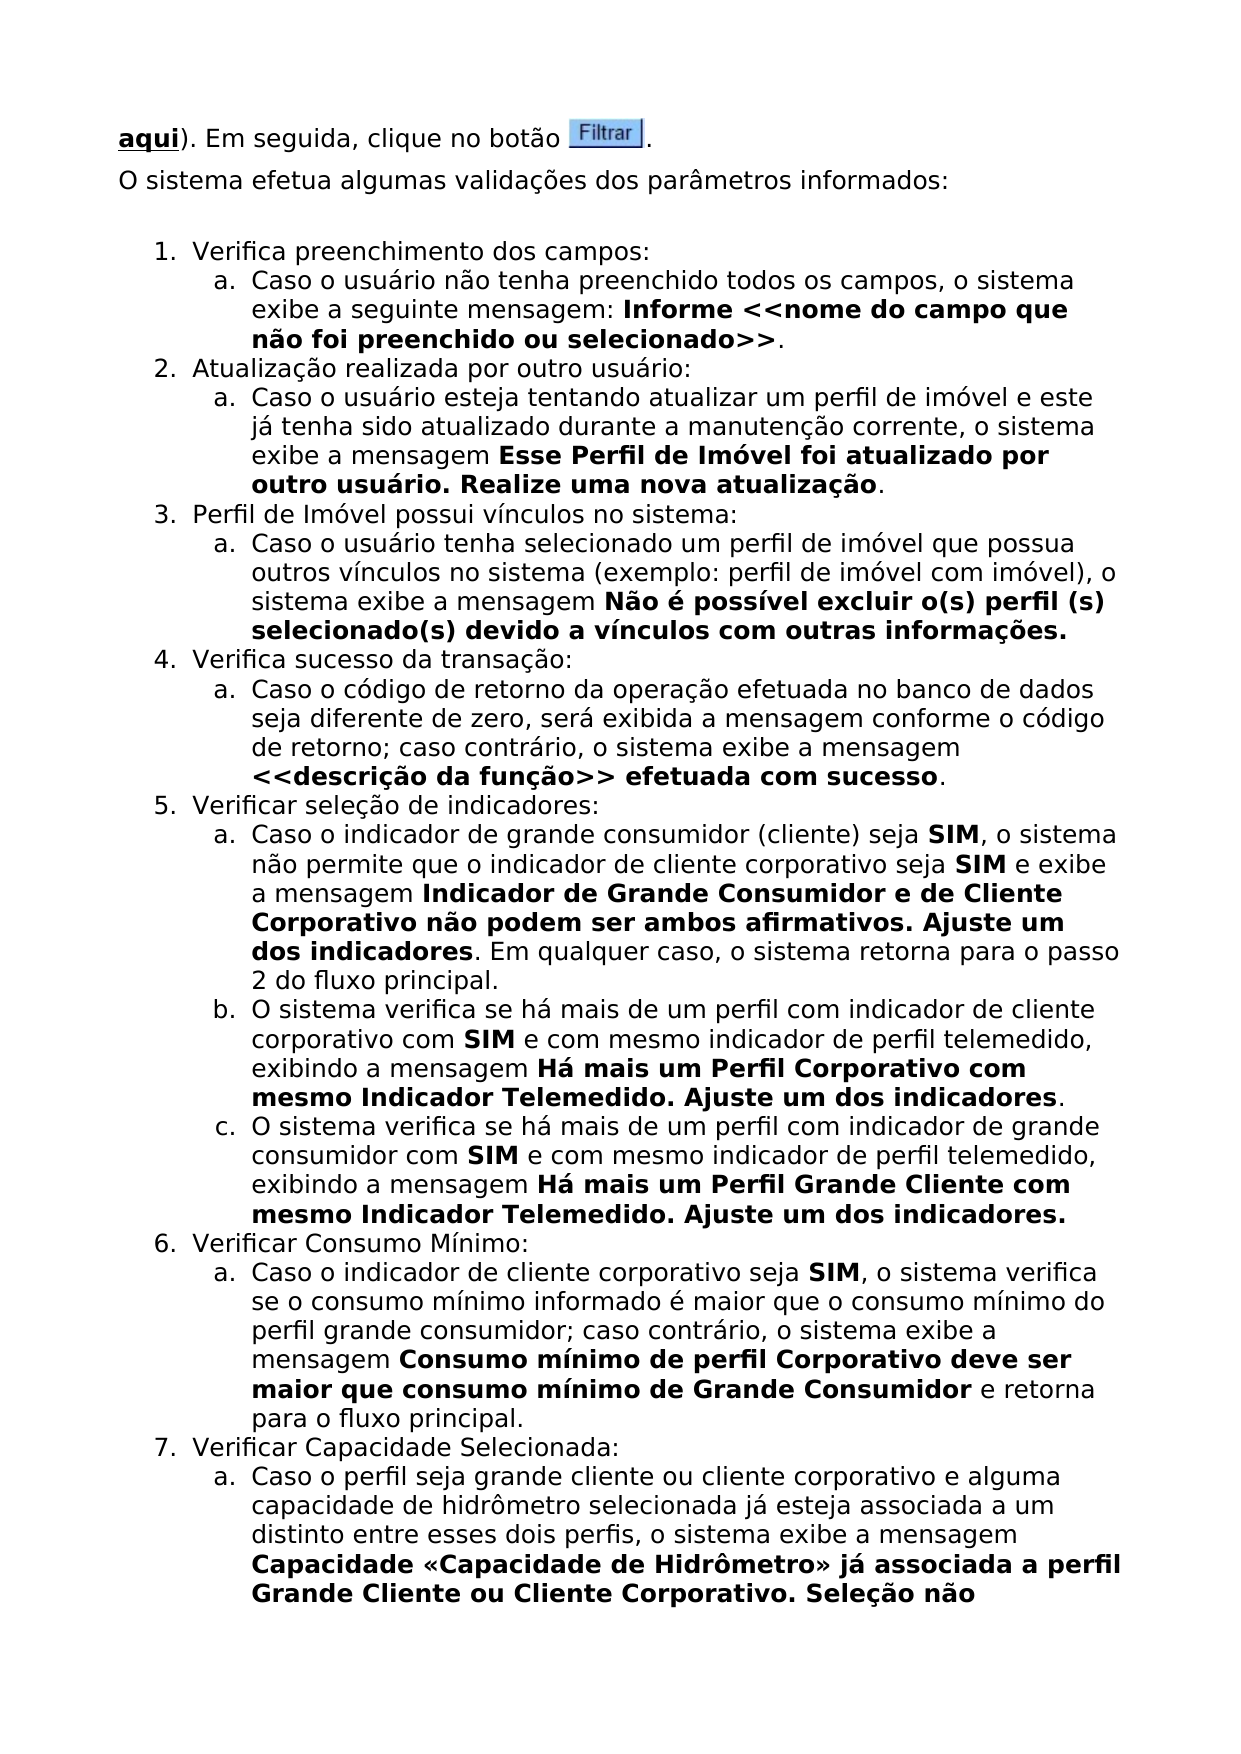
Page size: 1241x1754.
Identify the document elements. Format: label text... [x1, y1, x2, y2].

list Verificar seleção de indicadores: [177, 792, 1122, 821]
list O sistema verifica se há mais de um perfil com indicador de cliente corporativo com SIM e com mesmo indicador de perfil telemedido, exibindo a mensagem Há mais um Perfil Corporativo com mesmo Indicador Telemedido. Ajuste um dos indicadores. [236, 996, 1122, 1112]
list Verifica sucesso da transação: [177, 646, 1122, 675]
list Verifica preenchimento dos campos: [177, 237, 1122, 267]
list Caso o código de retorno da operação efetuada no banco de dados seja diferente de zero, será exibida a mensagem conforme o código de retorno; caso contrário, o sistema exibe a mensagem <<descrição da função>> efetuada com sucesso. [236, 675, 1122, 792]
list Caso o usuário tenha selecionado um perfil de imóvel que possua outros vínculos no sistema (exemplo: perfil de imóvel com imóvel), o sistema exibe a mensagem Não é possível excluir o(s) perfil (s) selecionado(s) devido a vínculos com outras informações. [236, 529, 1122, 646]
list Verificar Consumo Mínimo: [177, 1229, 1122, 1258]
list Caso o indicador de grande consumidor (cliente) seja SIM, o sistema não permite que o indicador de cliente corporativo seja SIM e exibe a mensagem Indicador de Grande Consumidor e de Cliente Corporativo não podem ser ambos afirmativos. Ajuste um dos indicadores. Em qualquer caso, o sistema retorna para o passo 2 do fluxo principal. [236, 821, 1122, 996]
picture [568, 118, 645, 148]
list Caso o indicador de cliente corporativo seja SIM, o sistema verifica se o consumo mínimo informado é maior que o consumo mínimo do perfil grande consumidor; caso contrário, o sistema exibe a mensagem Consumo mínimo de perfil Corporativo deve ser maior que consumo mínimo de Grande Consumidor e retorna para o fluxo principal. [236, 1258, 1122, 1433]
list O sistema verifica se há mais de um perfil com indicador de grande consumidor com SIM e com mesmo indicador de perfil telemedido, exibindo a mensagem Há mais um Perfil Grande Cliente com mesmo Indicador Telemedido. Ajuste um dos indicadores. [236, 1112, 1122, 1229]
list Caso o perfil seja grande cliente ou cliente corporativo e alguma capacidade de hidrômetro selecionada já esteja associada a um distinto entre esses dois perfis, o sistema exibe a mensagem Capacidade «Capacidade de Hidrômetro» já associada a perfil Grande Cliente ou Cliente Corporativo. Seleção não [236, 1462, 1122, 1608]
list Verificar Capacidade Selecionada: [177, 1433, 1122, 1462]
list Caso o usuário esteja tentando atualizar um perfil de imóvel e este já tenha sido atualizado durante a manutenção corrente, o sistema exibe a mensagem Esse Perfil de Imóvel foi atualizado por outro usuário. Realize uma nova atualização. [236, 383, 1122, 500]
text aqui). Em seguida, clique no botão . [118, 118, 1122, 154]
list Perfil de Imóvel possui vínculos no sistema: [177, 500, 1122, 529]
list Caso o usuário não tenha preenchido todos os campos, o sistema exibe a seguinte mensagem: Informe <<nome do campo que não foi preenchido ou selecionado>>. [236, 267, 1122, 354]
list Atualização realizada por outro usuário: [177, 354, 1122, 383]
text O sistema efetua algumas validações dos parâmetros informados: [118, 166, 1122, 195]
